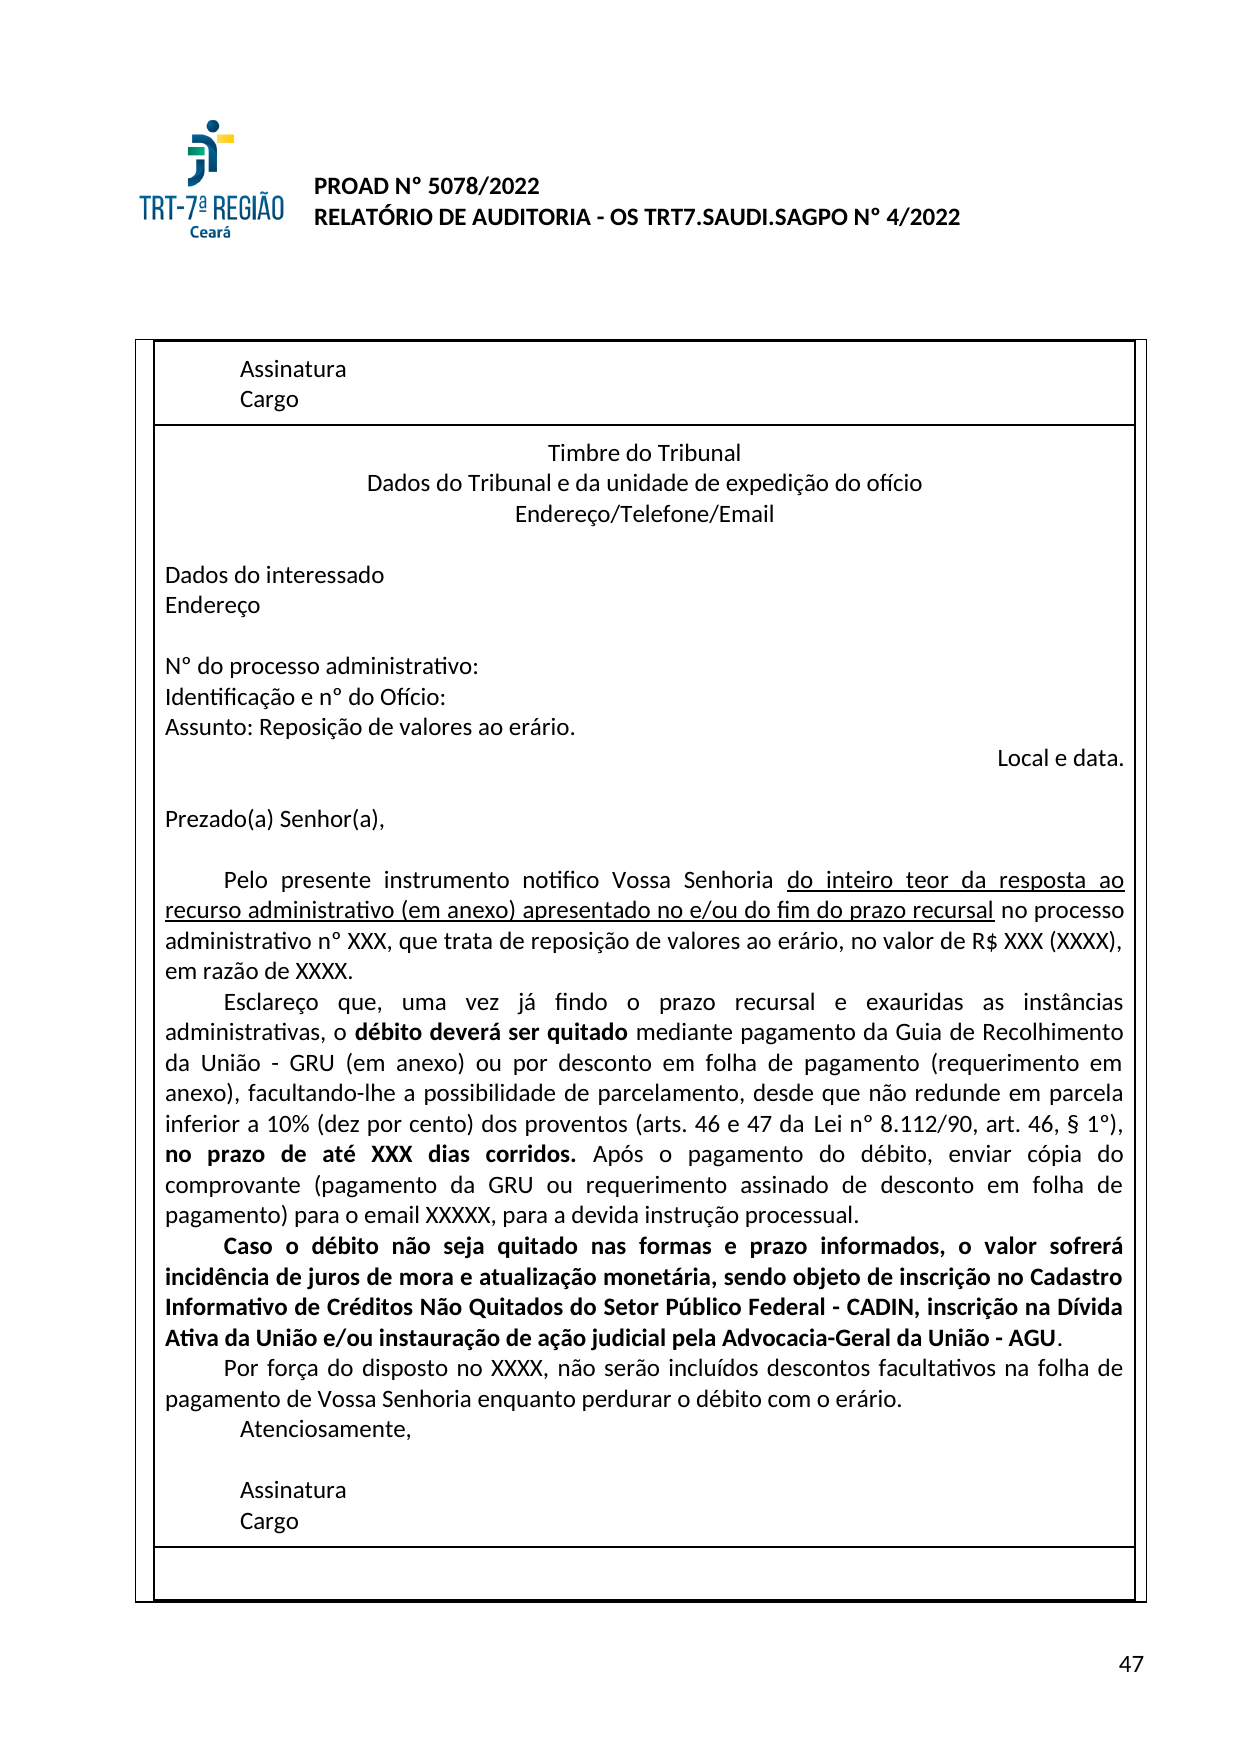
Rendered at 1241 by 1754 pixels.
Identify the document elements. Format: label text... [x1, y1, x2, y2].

table_cell [155, 1548, 1134, 1599]
table_cell Timbre do Tribunal Dados do Tribunal e da unidade de expedição do ofício Endereço/Telefone/Email Dados do interessado Endereço Nº do processo administrativo: Identificação e nº do Ofício: Assunto: Reposição de valores ao erário. Local e data. Prezado(a) Senhor(a), Pelo presente instrumento notifico Vossa Senhoria do inteiro teor da resposta ao recurso administrativo (em anexo) apresentado no e/ou do fim do prazo recursal no processo administrativo nº XXX, que trata de reposição de valores ao erário, no valor de R$ XXX (XXXX), em razão de XXXX. Esclareço que, uma vez já findo o prazo recursal e exauridas as instâncias administrativas, o débito deverá ser quitado mediante pagamento da Guia de Recolhimento da União - GRU (em anexo) ou por desconto em folha de pagamento (requerimento em anexo), facultando-lhe a possibilidade de parcelamento, desde que não redunde em parcela inferior a 10% (dez por cento) dos proventos (arts. 46 e 47 da Lei nº 8.112/90, art. 46, § 1º), no prazo de até XXX dias corridos. Após o pagamento do débito, enviar cópia do comprovante (pagamento da GRU ou requerimento assinado de desconto em folha de pagamento) para o email XXXXX, para a devida instrução processual. Caso o débito não seja quitado nas formas e prazo informados, o valor sofrerá incidência de juros de mora e atualização monetária, sendo objeto de inscrição no Cadastro Informativo de Créditos Não Quitados do Setor Público Federal - CADIN, inscrição na Dívida Ativa da União e/ou instauração de ação judicial pela Advocacia-Geral da União - AGU. Por força do disposto no XXXX, não serão incluídos descontos facultativos na folha de pagamento de Vossa Senhoria enquanto perdurar o débito com o erário. Atenciosamente, Assinatura Cargo [155, 426, 1134, 1546]
table_cell Assinatura Cargo [155, 342, 1134, 424]
table_cell [136, 340, 153, 1601]
picture [125, 117, 293, 245]
